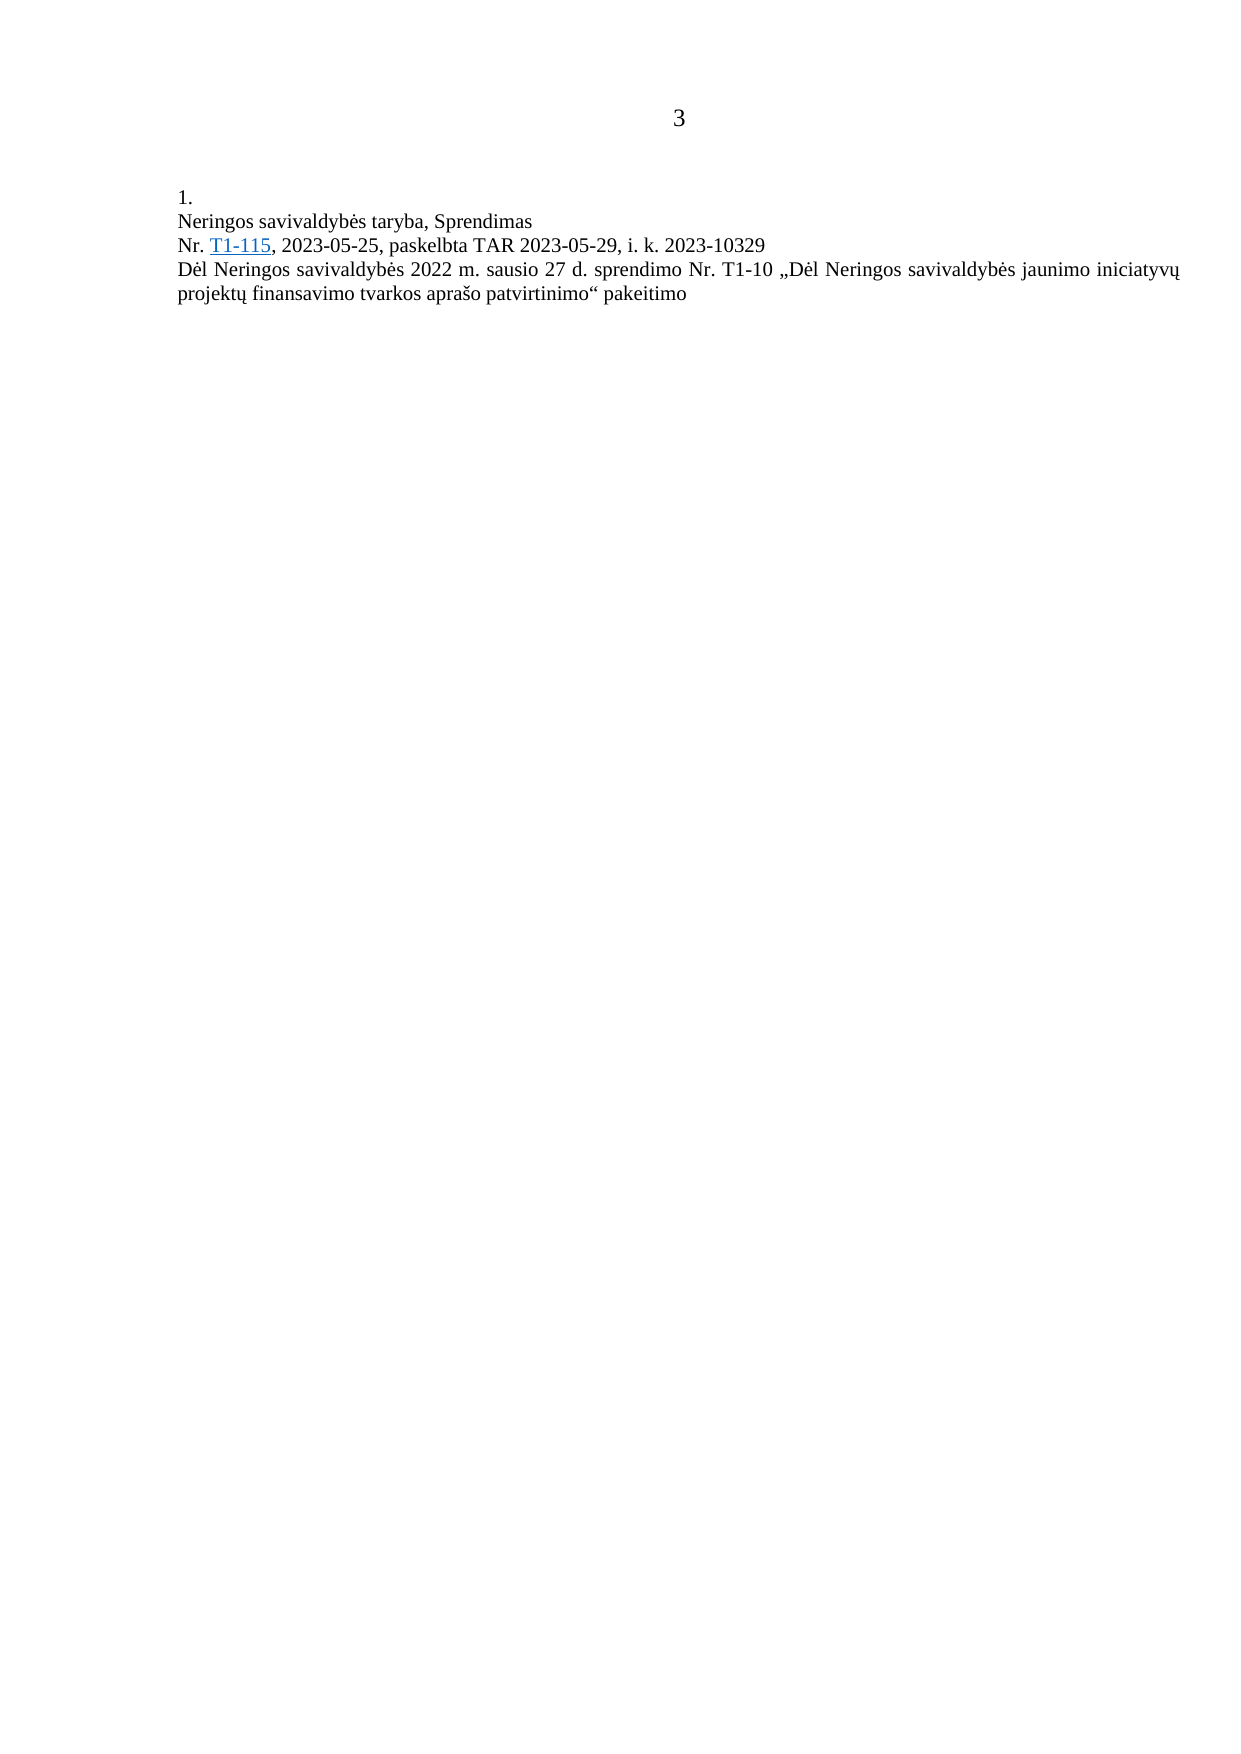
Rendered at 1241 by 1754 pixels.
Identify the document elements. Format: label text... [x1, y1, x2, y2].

text Dėl Neringos savivaldybės 2022 m. sausio 27 d. sprendimo Nr. T1-10 „Dėl Neringos savivaldybės jaunimo iniciatyvų projektų finansavimo tvarkos aprašo patvirtinimo“ pakeitimo [177, 257, 1181, 305]
text 1. [177, 185, 1181, 209]
text Neringos savivaldybės taryba, Sprendimas [177, 209, 1181, 233]
text Nr. T1-115, 2023-05-25, paskelbta TAR 2023-05-29, i. k. 2023-10329 [177, 233, 1181, 257]
